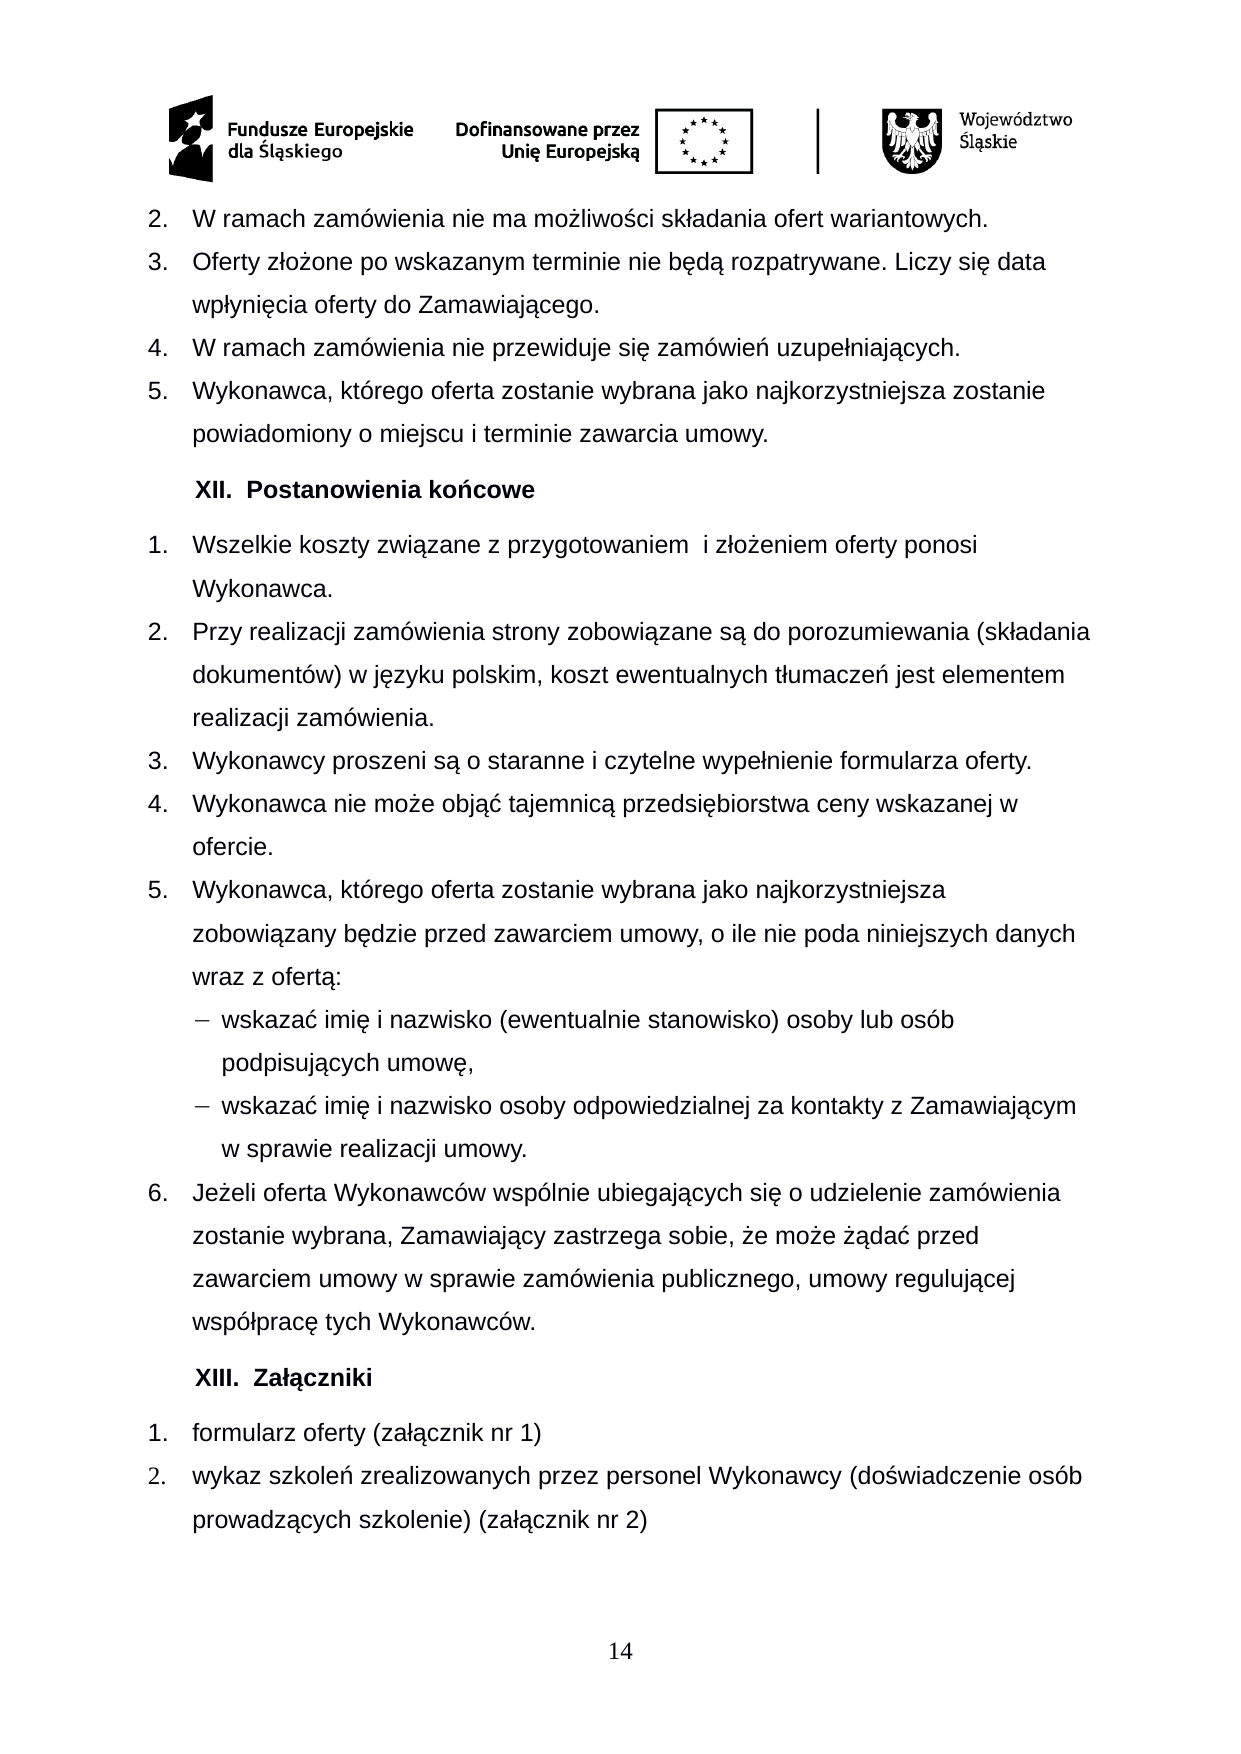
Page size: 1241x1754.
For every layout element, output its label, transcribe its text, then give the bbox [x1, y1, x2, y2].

list wskazać imię i nazwisko (ewentualnie stanowisko) osoby lub osób podpisujących umowę, [192, 1005, 1093, 1077]
list Wykonawca, którego oferta zostanie wybrana jako najkorzystniejsza zostanie powiadomiony o miejscu i terminie zawarcia umowy. [148, 376, 1093, 448]
picture [147, 73, 1093, 204]
subtitle XIII. Załączniki [159, 1363, 1093, 1391]
list wykaz szkoleń zrealizowanych przez personel Wykonawcy (doświadczenie osób prowadzących szkolenie) (załącznik nr 2) [148, 1461, 1093, 1533]
list Wykonawca nie może objąć tajemnicą przedsiębiorstwa ceny wskazanej w ofercie. [148, 789, 1093, 861]
list Wykonawcy proszeni są o staranne i czytelne wypełnienie formularza oferty. [148, 746, 1093, 775]
list Jeżeli oferta Wykonawców wspólnie ubiegających się o udzielenie zamówienia zostanie wybrana, Zamawiający zastrzega sobie, że może żądać przed zawarciem umowy w sprawie zamówienia publicznego, umowy regulującej współpracę tych Wykonawców. [148, 1178, 1093, 1336]
list Oferty złożone po wskazanym terminie nie będą rozpatrywane. Liczy się data wpłynięcia oferty do Zamawiającego. [148, 247, 1093, 319]
list wskazać imię i nazwisko osoby odpowiedzialnej za kontakty z Zamawiającym w sprawie realizacji umowy. [192, 1091, 1093, 1163]
list Przy realizacji zamówienia strony zobowiązane są do porozumiewania (składania dokumentów) w języku polskim, koszt ewentualnych tłumaczeń jest elementem realizacji zamówienia. [148, 617, 1093, 732]
list W ramach zamówienia nie przewiduje się zamówień uzupełniających. [148, 333, 1093, 362]
subtitle XII. Postanowienia końcowe [159, 475, 1093, 504]
list Wykonawca, którego oferta zostanie wybrana jako najkorzystniejsza zobowiązany będzie przed zawarciem umowy, o ile nie poda niniejszych danych wraz z ofertą: [148, 876, 1093, 991]
list formularz oferty (załącznik nr 1) [148, 1418, 1093, 1447]
list W ramach zamówienia nie ma możliwości składania ofert wariantowych. [148, 204, 1093, 232]
list Wszelkie koszty związane z przygotowaniem i złożeniem oferty ponosi Wykonawca. [148, 531, 1093, 602]
